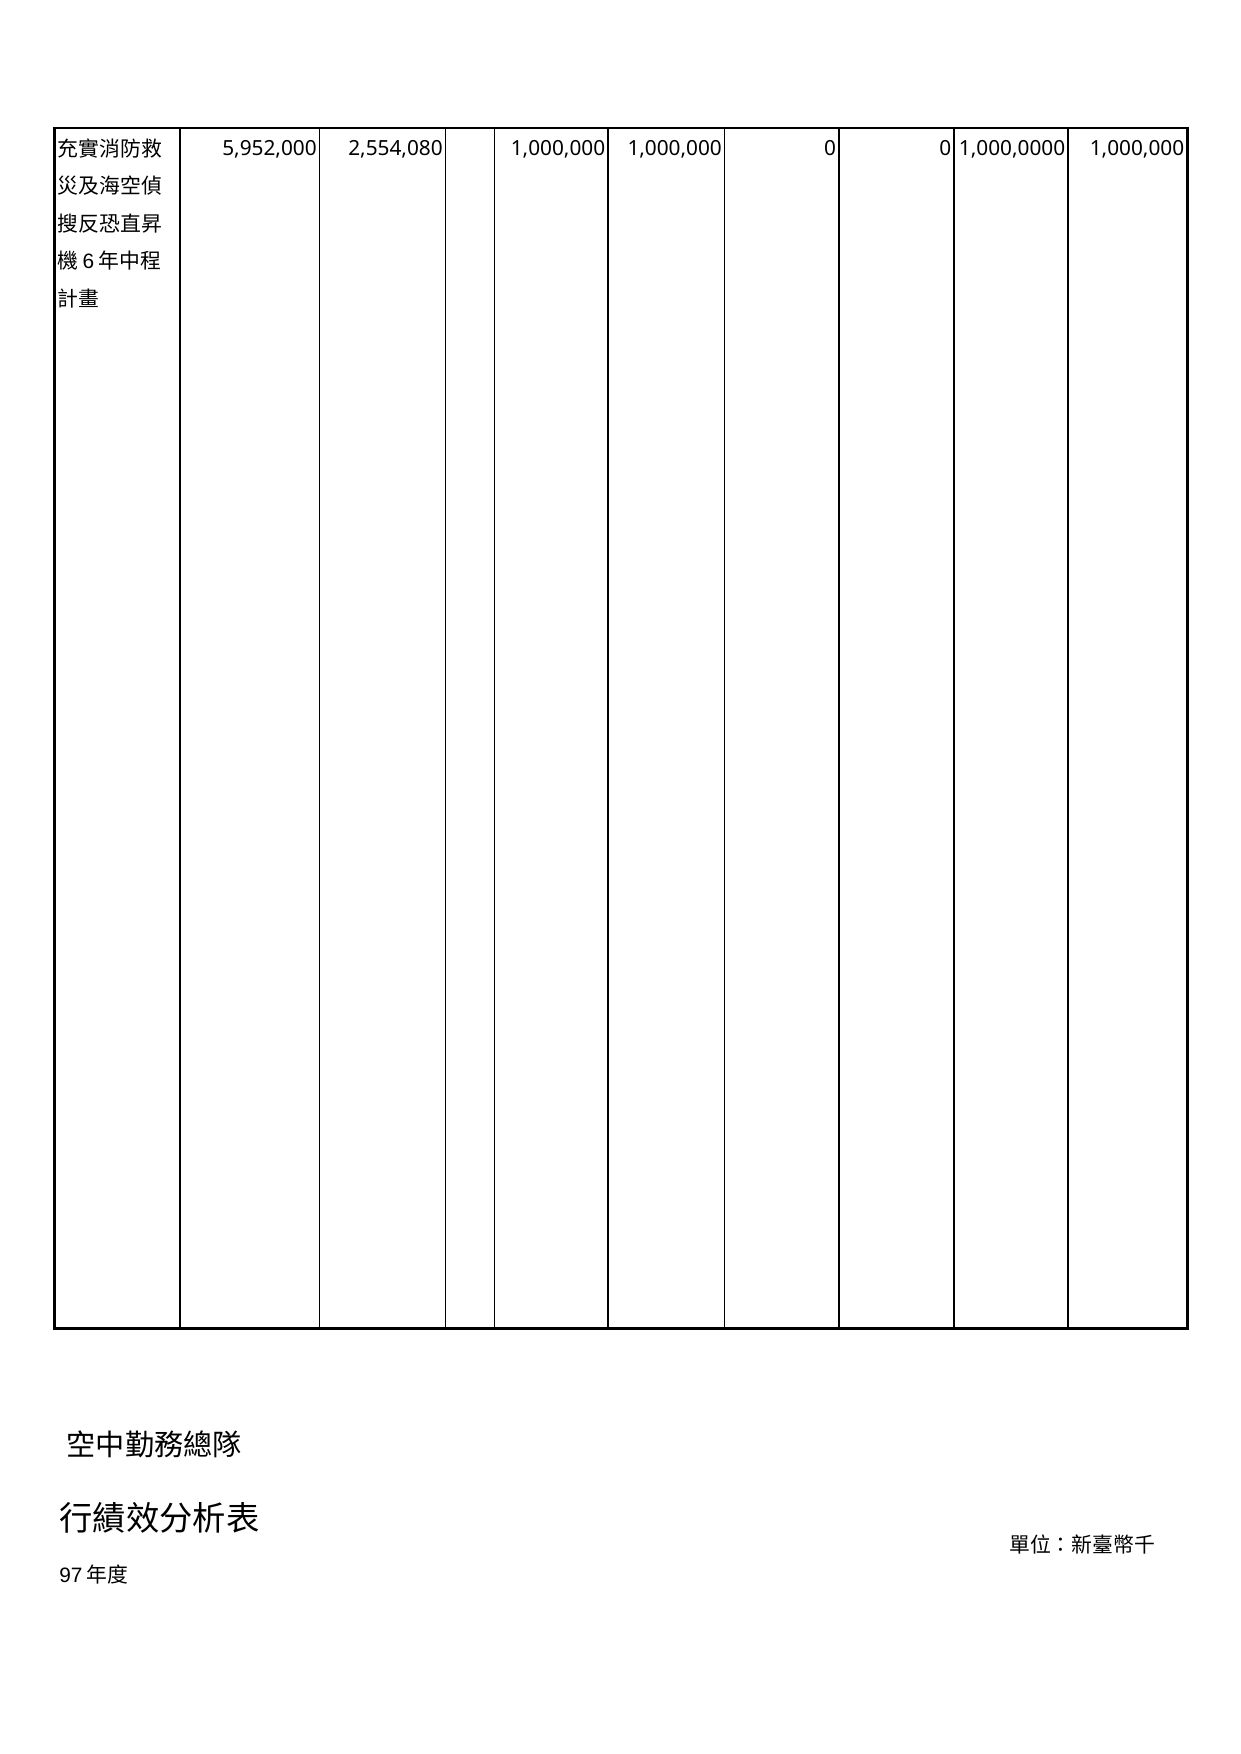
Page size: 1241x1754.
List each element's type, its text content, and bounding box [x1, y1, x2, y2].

table_cell 5,952,000 [181, 129, 319, 1327]
text 空中勤務總隊 [59, 1405, 1181, 1480]
table_cell 0 [840, 129, 953, 1327]
table_cell 2,554,080 [320, 129, 445, 1327]
table_cell 1,000,0000 [955, 129, 1067, 1327]
table_cell 0 [725, 129, 838, 1327]
table_cell 1,000,000 [495, 129, 607, 1327]
table_cell 1,000,000 [1069, 129, 1186, 1327]
table_cell [446, 129, 494, 1327]
table_cell 充實消防救災及海空偵搜反恐直昇機6年中程計畫 [56, 129, 179, 1327]
table_cell 1,000,000 [609, 129, 724, 1327]
text 97年度 [59, 1555, 1181, 1592]
text 單位：新臺幣千元 [1009, 1529, 1170, 1562]
text 行績效分析表 [59, 1480, 1185, 1569]
